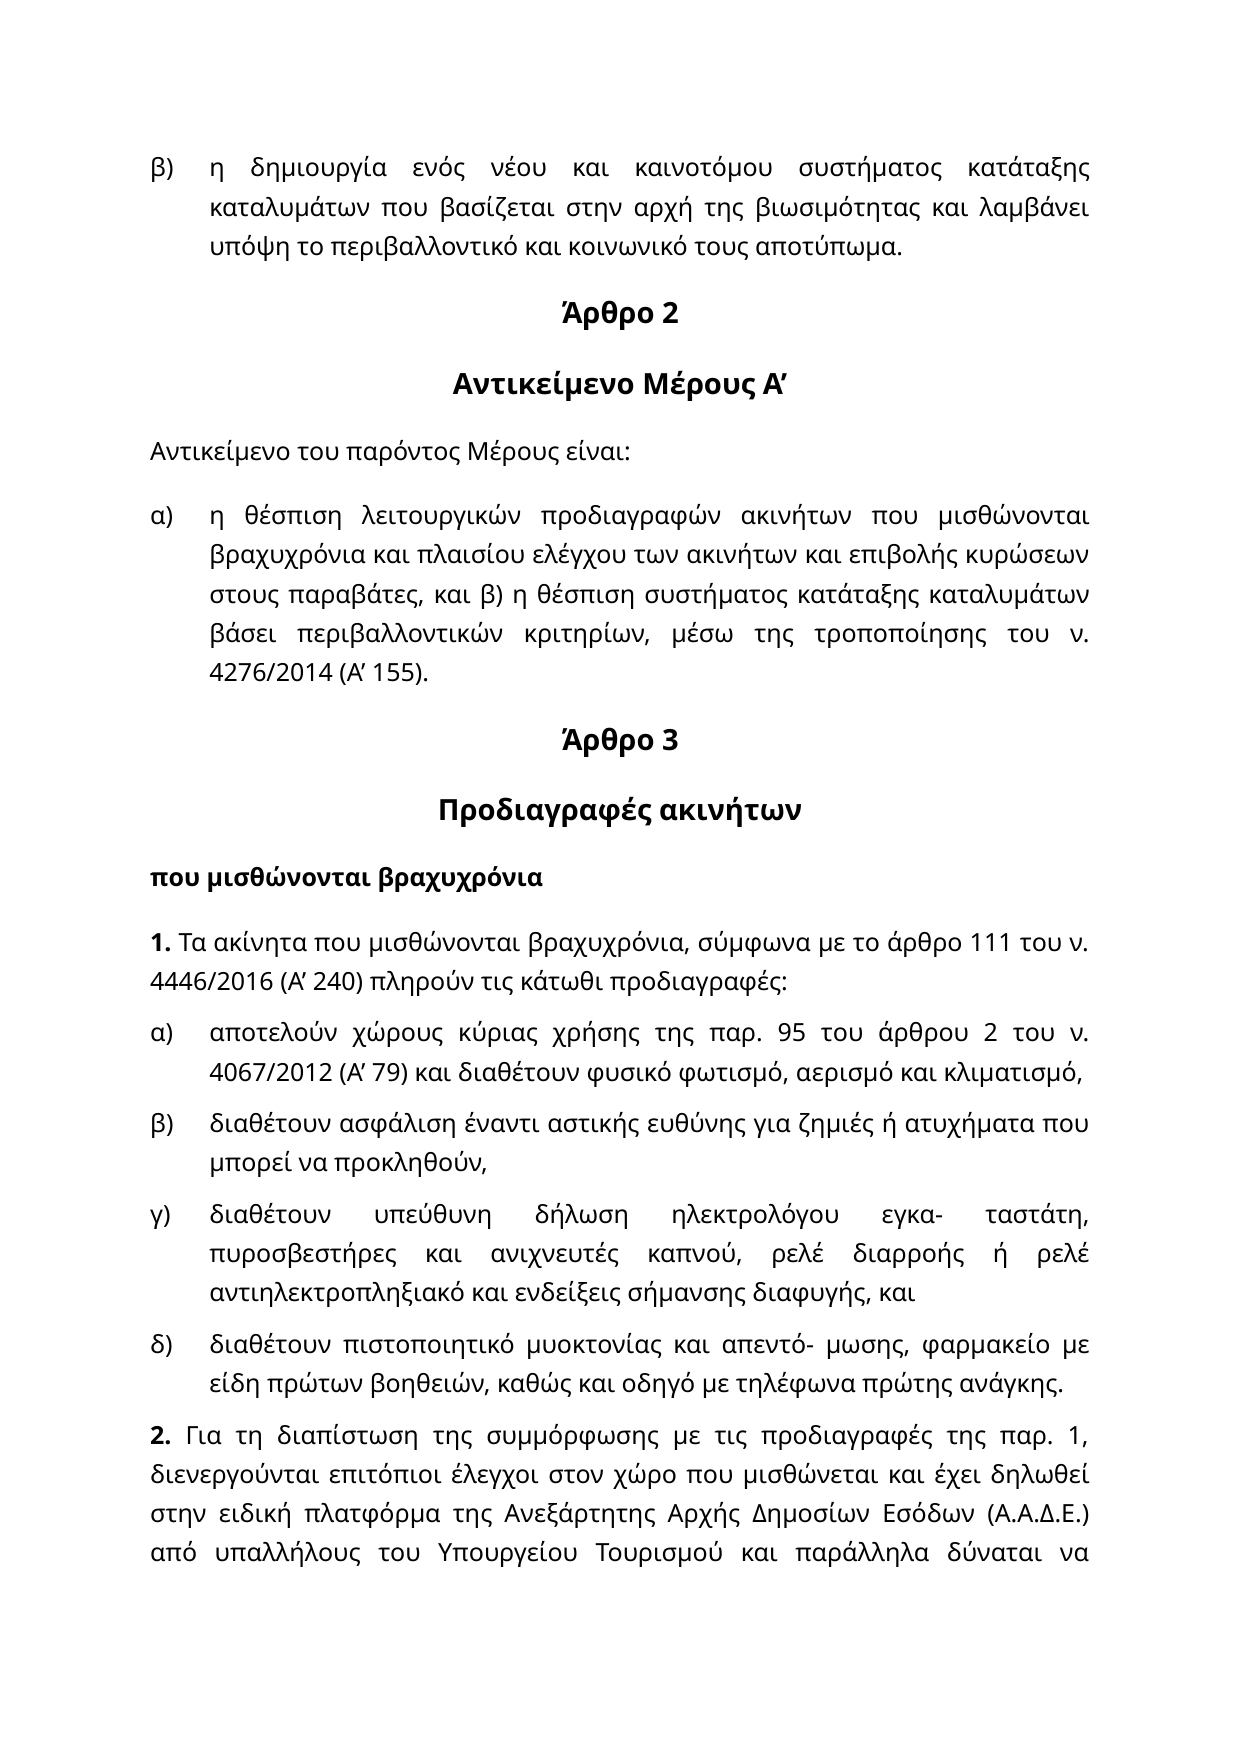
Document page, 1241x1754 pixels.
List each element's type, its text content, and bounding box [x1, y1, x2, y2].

text 1. Τα ακίνητα που μισθώνονται βραχυχρόνια, σύμφωνα με το άρθρο 111 του ν. 4446/2016 (Α’ 240) πληρούν τις κάτωθι προδιαγραφές: [150, 924, 1090, 997]
list β) διαθέτουν ασφάλιση έναντι αστικής ευθύνης για ζημιές ή ατυχήματα που μπορεί να προκληθούν, [150, 1106, 1090, 1179]
subtitle Άρθρο 3 [150, 719, 1090, 758]
subtitle Αντικείμενο Μέρους Α’ [150, 363, 1090, 403]
list α) αποτελούν χώρους κύριας χρήσης της παρ. 95 του άρθρου 2 του ν. 4067/2012 (Α’ 79) και διαθέτουν φυσικό φωτισμό, αερισμό και κλιματισμό, [150, 1015, 1090, 1088]
list β) η δημιουργία ενός νέου και καινοτόμου συστήματος κατάταξης καταλυμάτων που βασίζεται στην αρχή της βιωσιμότητας και λαμβάνει υπόψη το περιβαλλοντικό και κοινωνικό τους αποτύπωμα. [150, 150, 1090, 262]
text που μισθώνονται βραχυχρόνια [150, 860, 1090, 894]
text 2. Για τη διαπίστωση της συμμόρφωσης με τις προδιαγραφές της παρ. 1, διενεργούνται επιτόπιοι έλεγχοι στον χώρο που μισθώνεται και έχει δηλωθεί στην ειδική πλατφόρμα της Ανεξάρτητης Αρχής Δημοσίων Εσόδων (Α.Α.Δ.Ε.) από υπαλλήλους του Υπουργείου Τουρισμού και παράλληλα δύναται να [150, 1417, 1090, 1569]
subtitle Άρθρο 2 [150, 292, 1090, 332]
text Αντικείμενο του παρόντος Μέρους είναι: [150, 434, 1090, 468]
subtitle Προδιαγραφές ακινήτων [150, 789, 1090, 829]
list α) η θέσπιση λειτουργικών προδιαγραφών ακινήτων που μισθώνονται βραχυχρόνια και πλαισίου ελέγχου των ακινήτων και επιβολής κυρώσεων στους παραβάτες, και β) η θέσπιση συστήματος κατάταξης καταλυμάτων βάσει περιβαλλοντικών κριτηρίων, μέσω της τροποποίησης του ν. 4276/2014 (Α’ 155). [150, 498, 1090, 689]
list γ) διαθέτουν υπεύθυνη δήλωση ηλεκτρολόγου εγκα- ταστάτη, πυροσβεστήρες και ανιχνευτές καπνού, ρελέ διαρροής ή ρελέ αντιηλεκτροπληξιακό και ενδείξεις σήμανσης διαφυγής, και [150, 1197, 1090, 1309]
list δ) διαθέτουν πιστοποιητικό μυοκτονίας και απεντό- μωσης, φαρμακείο με είδη πρώτων βοηθειών, καθώς και οδηγό με τηλέφωνα πρώτης ανάγκης. [150, 1327, 1090, 1400]
